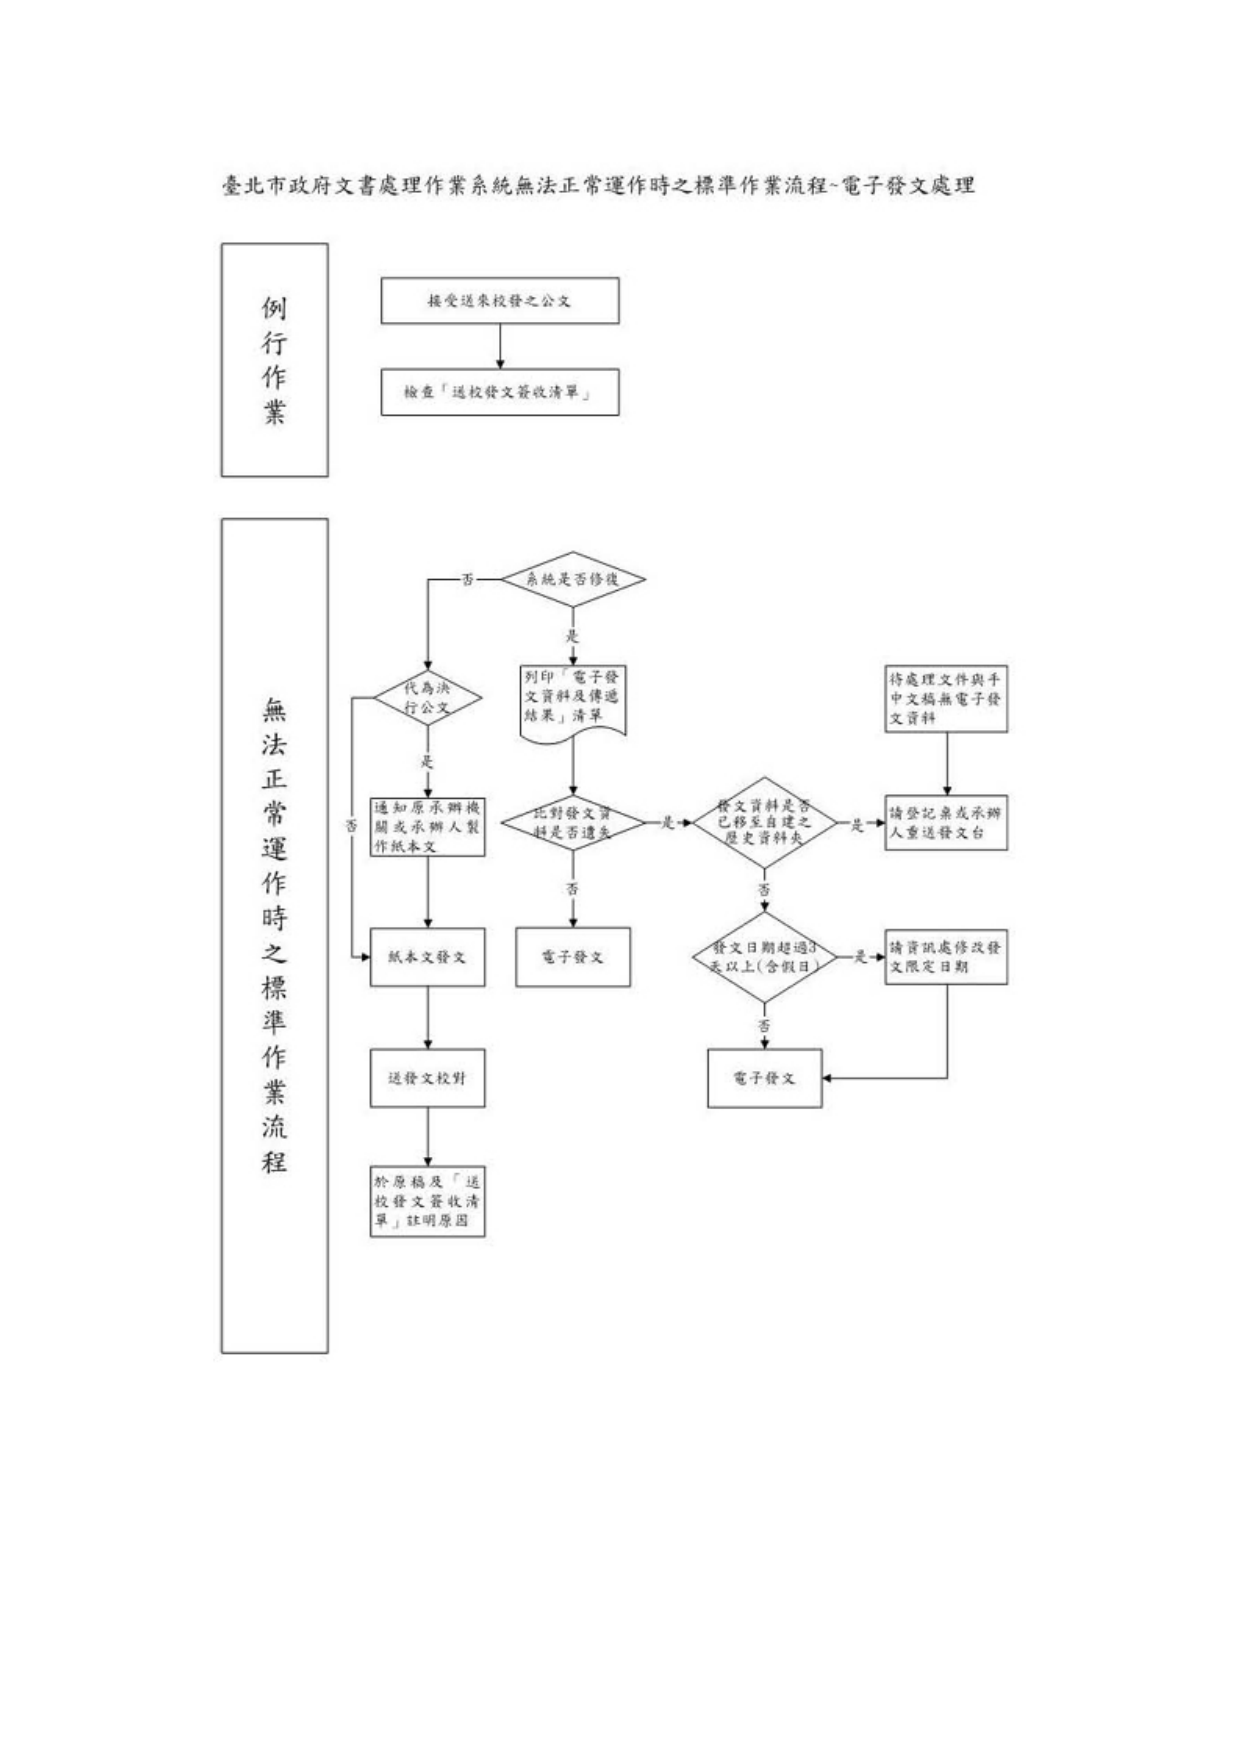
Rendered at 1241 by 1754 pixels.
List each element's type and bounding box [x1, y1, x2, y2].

picture [187, 150, 1047, 1378]
